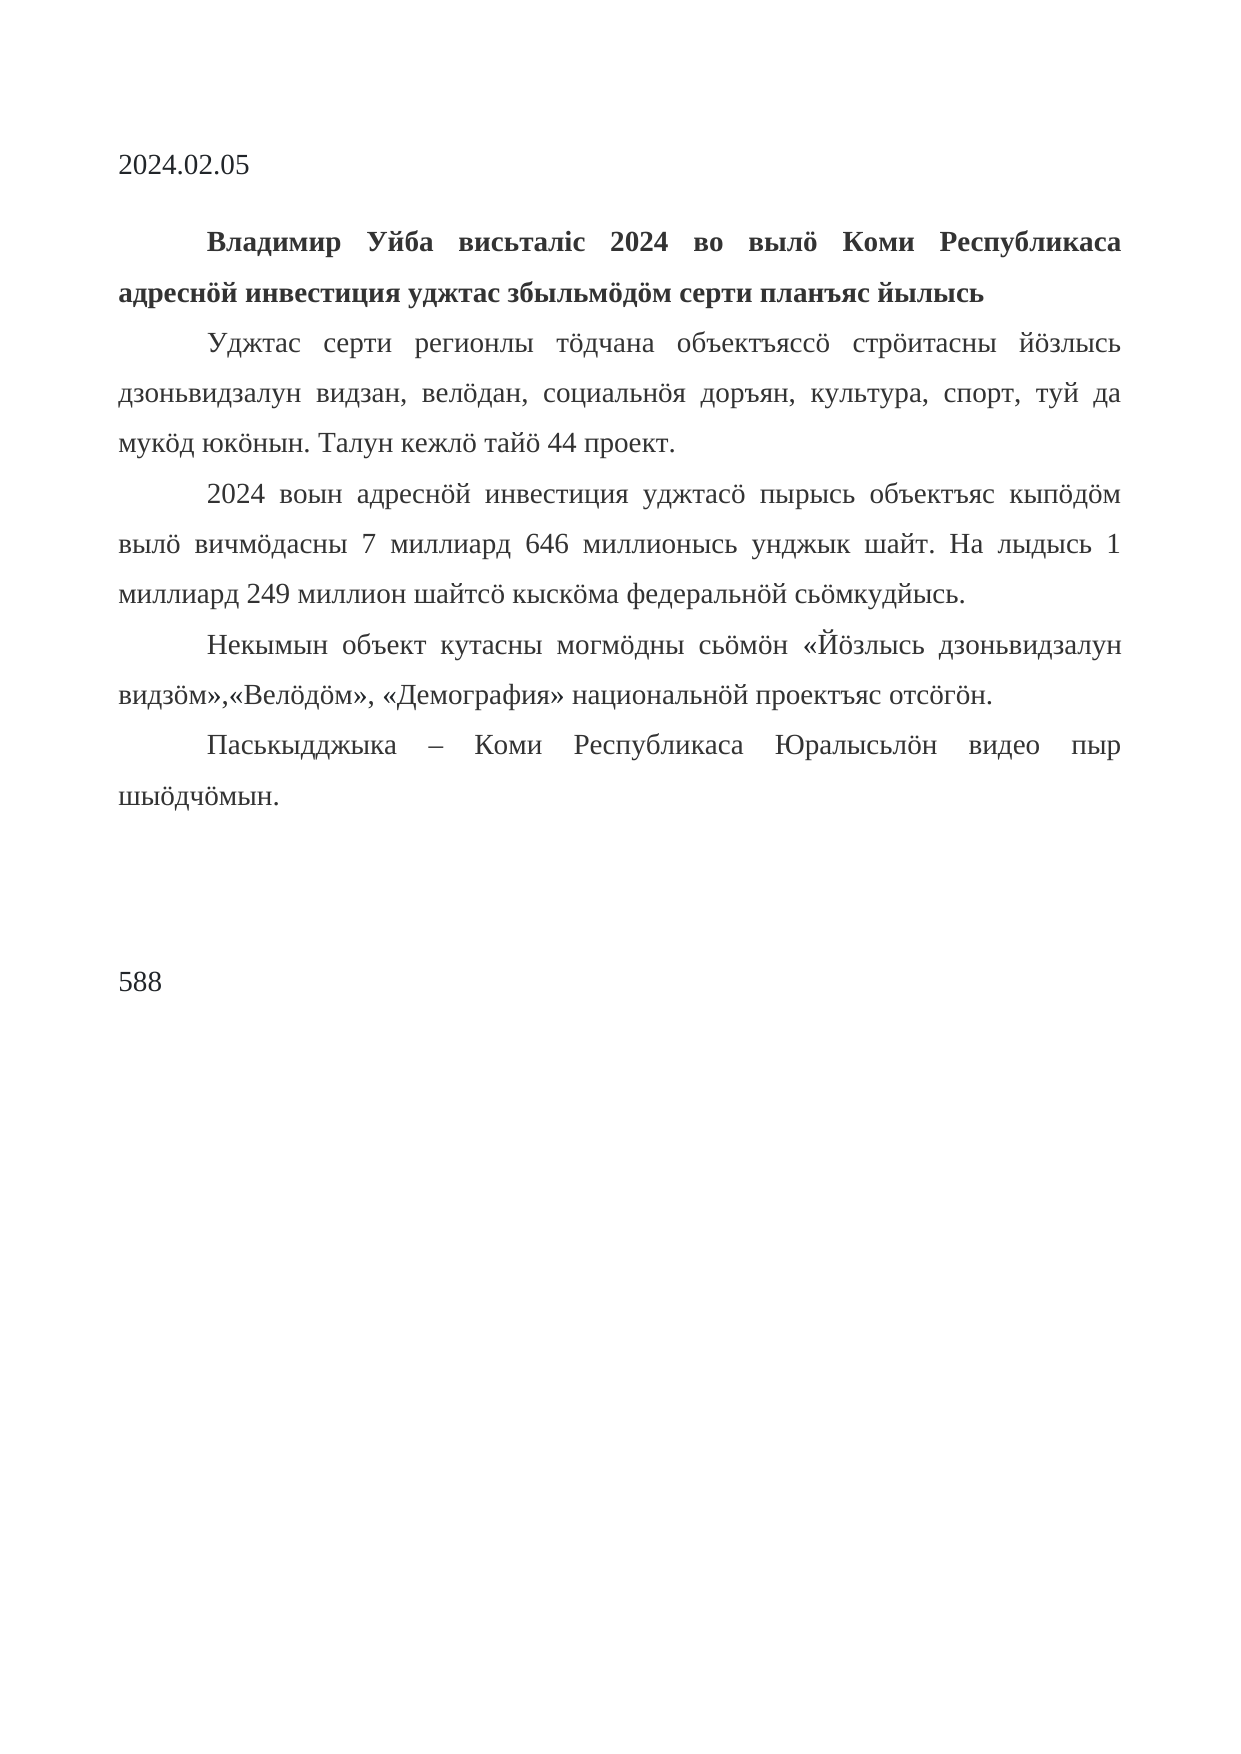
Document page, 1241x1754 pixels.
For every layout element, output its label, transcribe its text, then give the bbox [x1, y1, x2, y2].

text Уджтас серти регионлы тӧдчана объектъяссӧ стрӧитасны йӧзлысь дзоньвидзалун видзан, велӧдан, социальнӧя доръян, культура, спорт, туй да мукӧд юкӧнын. Талун кежлӧ тайӧ 44 проект. [118, 325, 1122, 459]
subtitle 2024.02.05 [118, 118, 1122, 181]
text Паськыдджыка – Коми Республикаса Юралысьлӧн видео пыр шыӧдчӧмын. [118, 727, 1122, 811]
text 2024 воын адреснӧй инвестиция уджтасӧ пырысь объектъяс кыпӧдӧм вылӧ вичмӧдасны 7 миллиард 646 миллионысь унджык шайт. На лыдысь 1 миллиард 249 миллион шайтсӧ кыскӧма федеральнӧй сьӧмкудйысь. [118, 476, 1122, 610]
text Некымын объект кутасны могмӧдны сьӧмӧн «Йӧзлысь дзоньвидзалун видзӧм»,«Велӧдӧм», «Демография» национальнӧй проектъяс отсӧгӧн. [118, 627, 1122, 711]
text 588 [118, 964, 1122, 998]
text Владимир Уйба висьталіс 2024 во вылӧ Коми Республикаса адреснӧй инвестиция уджтас збыльмӧдӧм серти планъяс йылысь [118, 224, 1122, 308]
